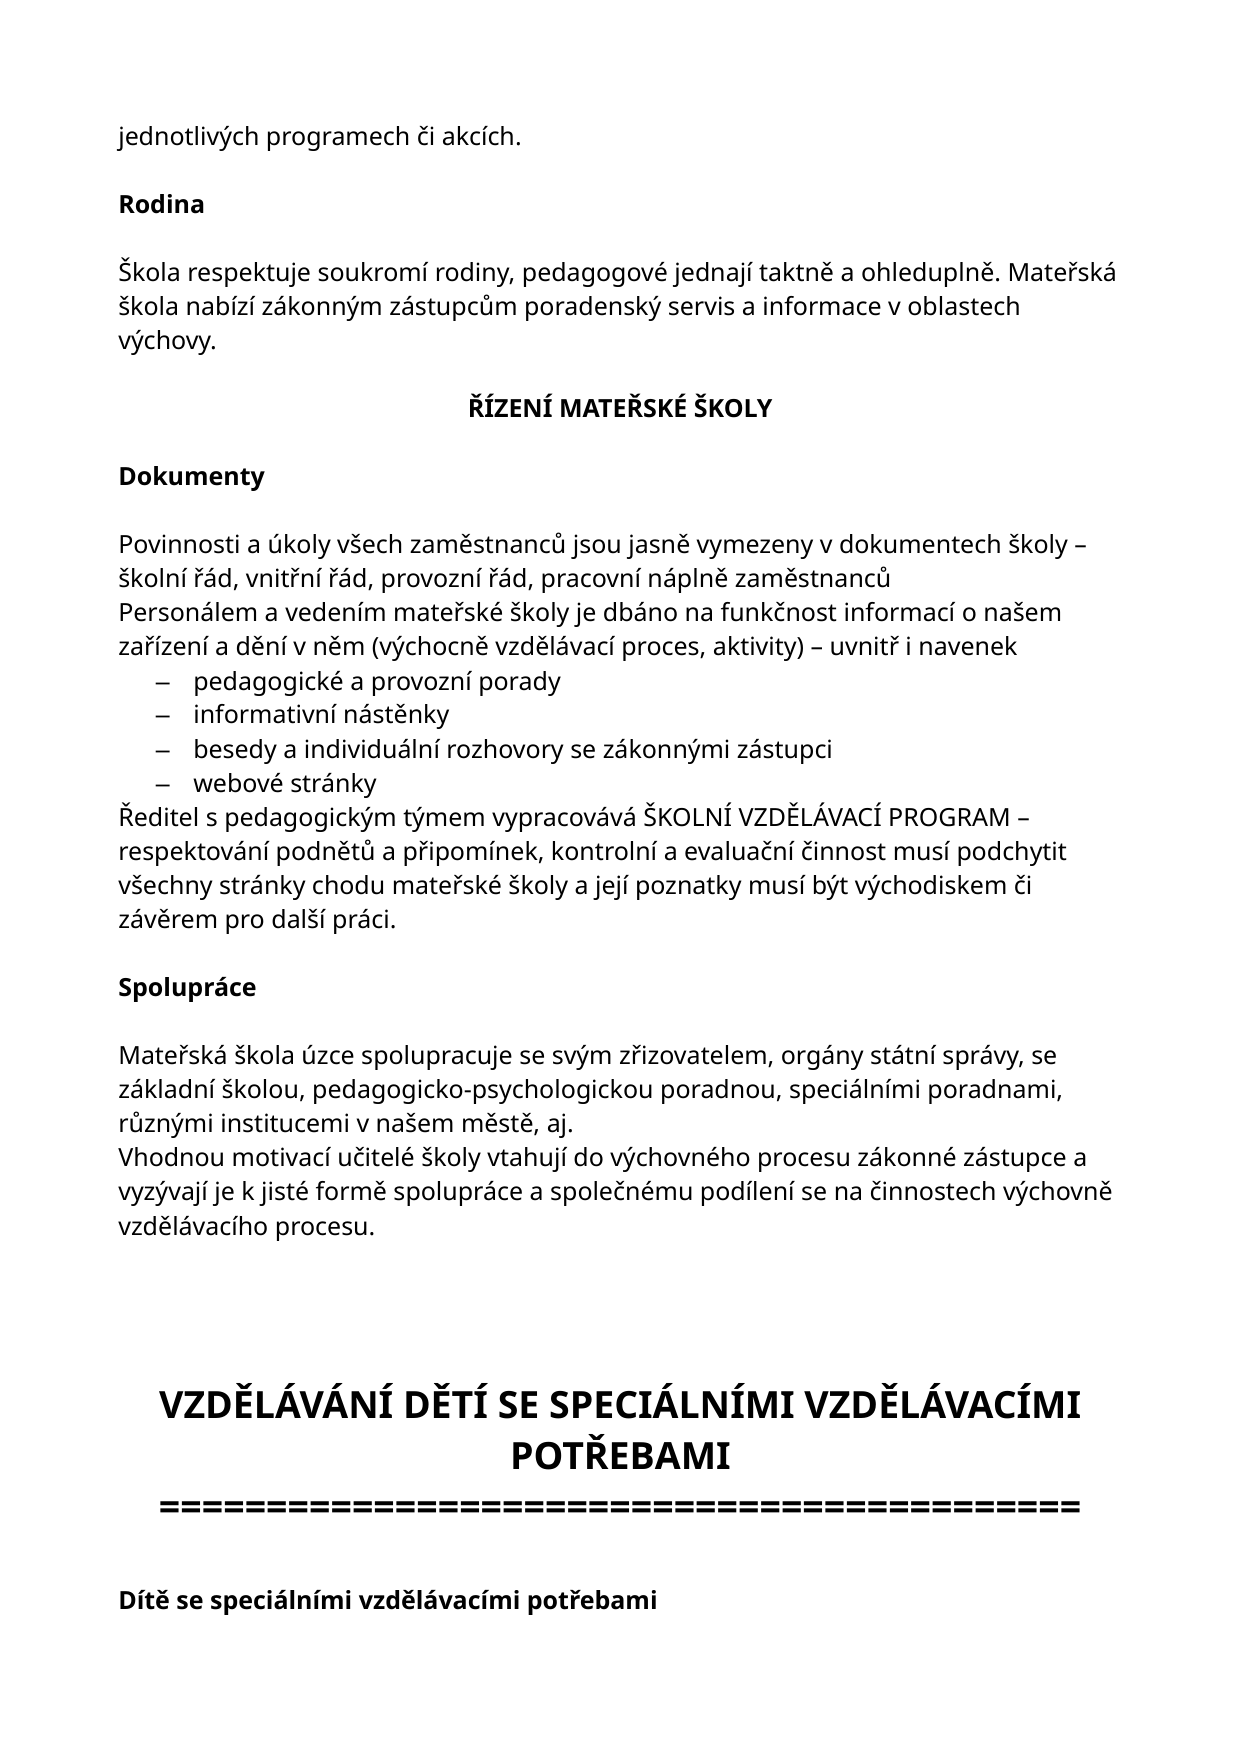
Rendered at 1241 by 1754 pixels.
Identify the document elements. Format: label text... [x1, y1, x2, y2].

text Rodina [118, 186, 1122, 220]
text Dokumenty [118, 459, 1122, 493]
list informativní nástěnky [156, 697, 1122, 731]
text VZDĚLÁVÁNÍ DĚTÍ SE SPECIÁLNÍMI VZDĚLÁVACÍMI POTŘEBAMI [118, 1378, 1122, 1481]
text Mateřská škola úzce spolupracuje se svým zřizovatelem, orgány státní správy, se základní školou, pedagogicko-psychologickou poradnou, speciálními poradnami, různými institucemi v našem městě, aj. [118, 1038, 1122, 1140]
list besedy a individuální rozhovory se zákonnými zástupci [156, 731, 1122, 765]
text Dítě se speciálními vzdělávacími potřebami [118, 1583, 1122, 1617]
text Personálem a vedením mateřské školy je dbáno na funkčnost informací o našem zařízení a dění v něm (výchocně vzdělávací proces, aktivity) – uvnitř i navenek [118, 595, 1122, 663]
text Ředitel s pedagogickým týmem vypracovává ŠKOLNÍ VZDĚLÁVACÍ PROGRAM – respektování podnětů a připomínek, kontrolní a evaluační činnost musí podchytit všechny stránky chodu mateřské školy a její poznatky musí být východiskem či závěrem pro další práci. [118, 799, 1122, 936]
text ŘÍZENÍ MATEŘSKÉ ŠKOLY [118, 391, 1122, 425]
text Spolupráce [118, 970, 1122, 1004]
text Vhodnou motivací učitelé školy vtahují do výchovného procesu zákonné zástupce a vyzývají je k jisté formě spolupráce a společnému podílení se na činnostech výchovně vzdělávacího procesu. [118, 1140, 1122, 1242]
list pedagogické a provozní porady [156, 663, 1122, 697]
text Povinnosti a úkoly všech zaměstnanců jsou jasně vymezeny v dokumentech školy – školní řád, vnitřní řád, provozní řád, pracovní náplně zaměstnanců [118, 527, 1122, 595]
text =========================================== [118, 1481, 1122, 1532]
text Škola respektuje soukromí rodiny, pedagogové jednají taktně a ohleduplně. Mateřská škola nabízí zákonným zástupcům poradenský servis a informace v oblastech výchovy. [118, 254, 1122, 357]
list webové stránky [156, 765, 1122, 799]
text jednotlivých programech či akcích. [118, 118, 1122, 152]
